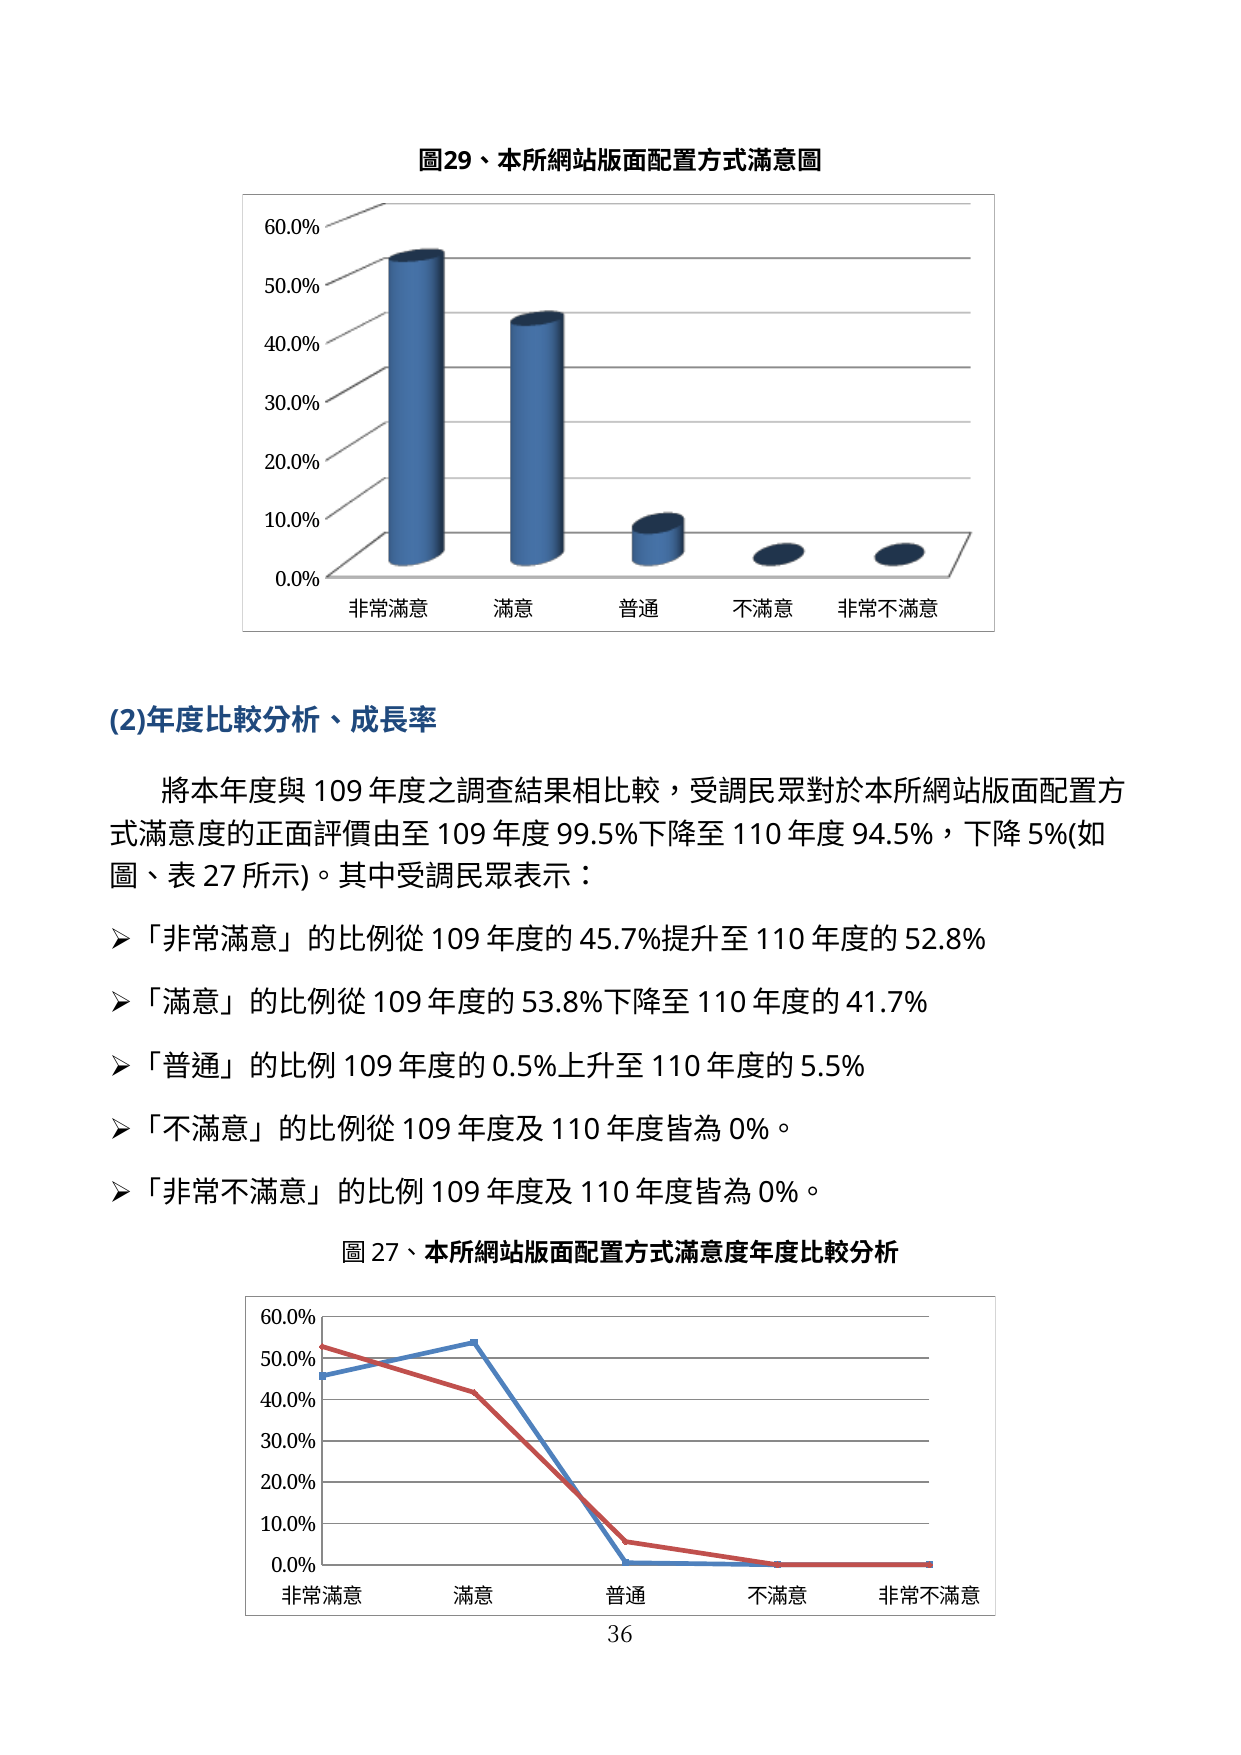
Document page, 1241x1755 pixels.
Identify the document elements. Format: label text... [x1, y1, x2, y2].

text 將本年度與109年度之調查結果相比較，受調民眾對於本所網站版面配置方式滿意度的正面評價由至109年度99.5%下降至110年度94.5%，下降5%(如圖、表27所示)。其中受調民眾表示： [109, 768, 1131, 895]
list 「不滿意」的比例從109年度及110年度皆為0%。 [109, 1106, 1131, 1148]
list 「普通」的比例109年度的0.5%上升至110年度的5.5% [109, 1042, 1131, 1085]
list 「非常不滿意」的比例109年度及110年度皆為0%。 [109, 1169, 1131, 1211]
list 年度比較分析、成長率 [109, 696, 1131, 738]
list 「滿意」的比例從109年度的53.8%下降至110年度的41.7% [109, 979, 1131, 1021]
list 「非常滿意」的比例從109年度的45.7%提升至110年度的52.8% [109, 916, 1131, 958]
text 圖27、本所網站版面配置方式滿意度年度比較分析 [109, 1232, 1131, 1268]
text 圖29、本所網站版面配置方式滿意圖 [109, 140, 1131, 176]
